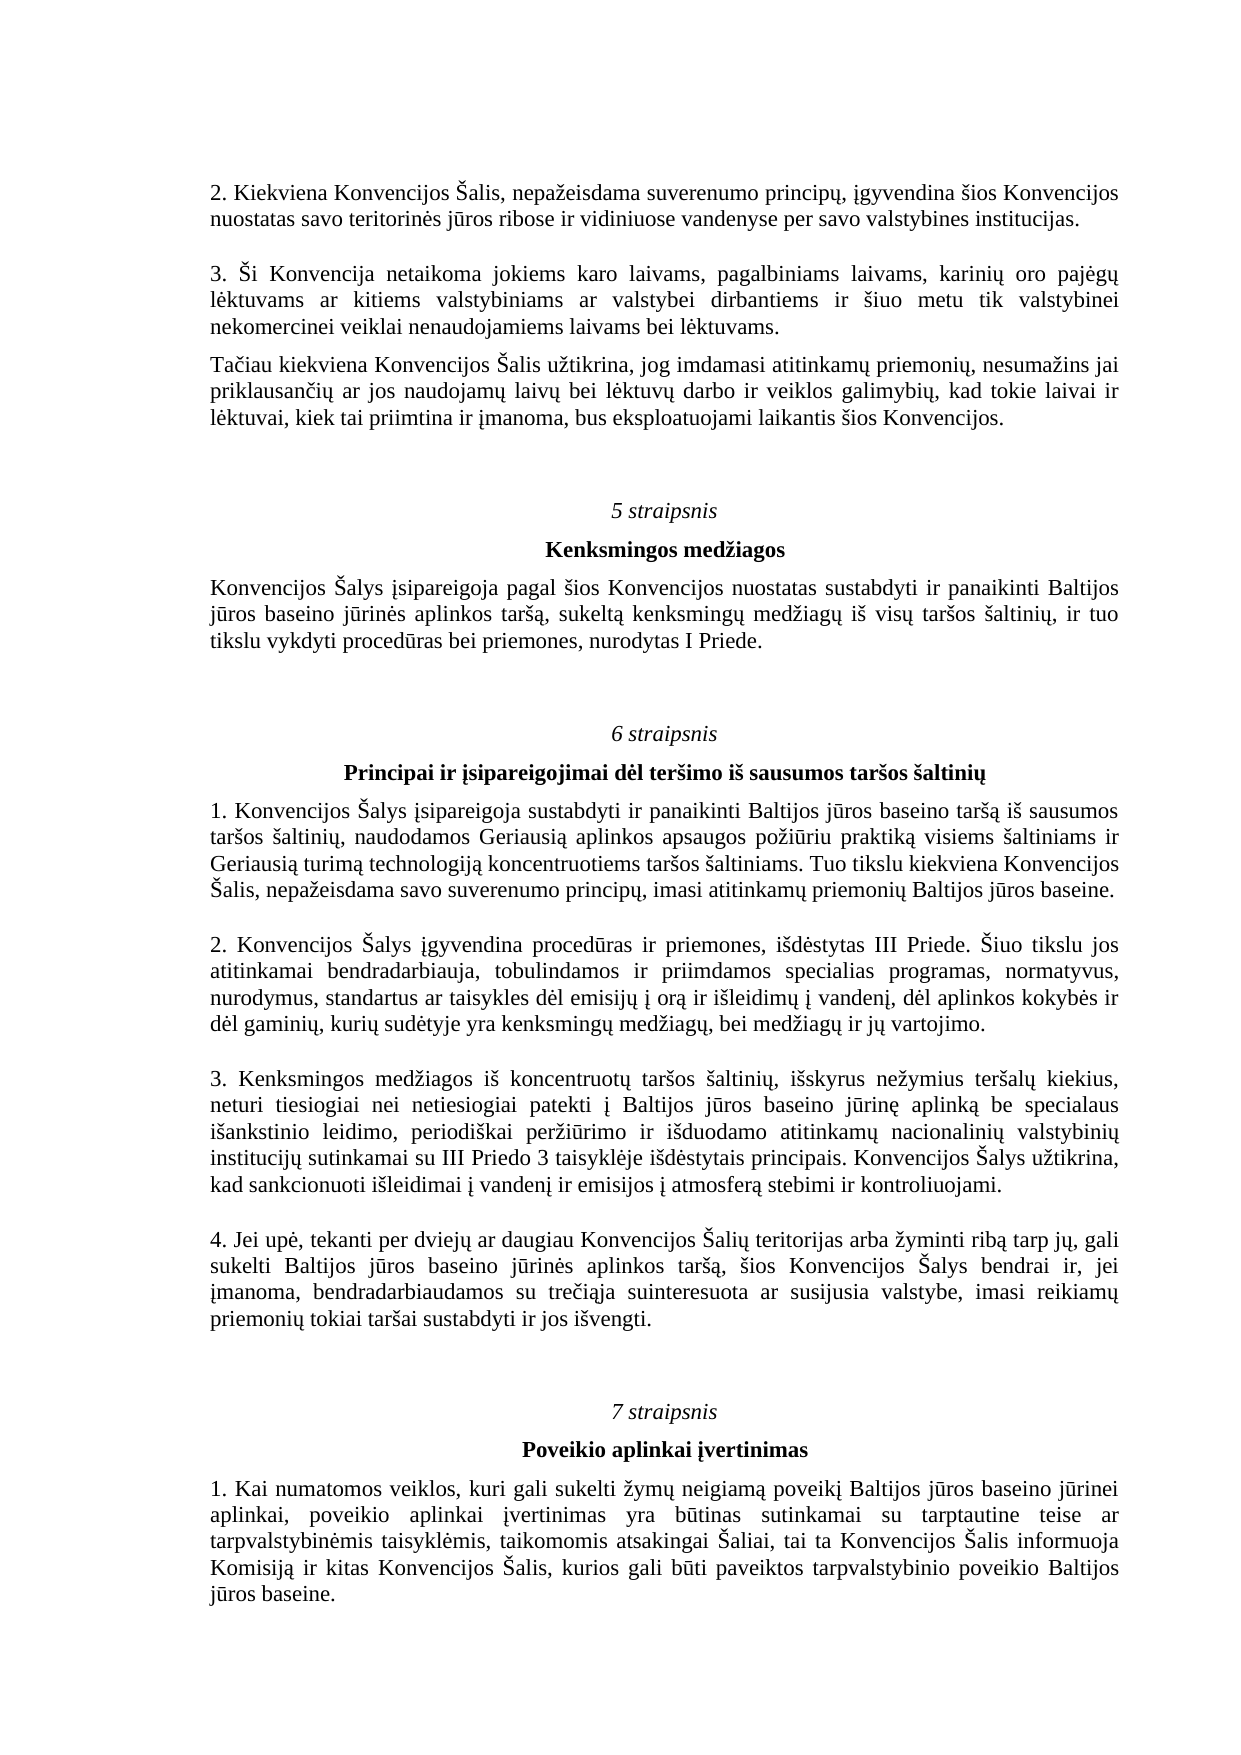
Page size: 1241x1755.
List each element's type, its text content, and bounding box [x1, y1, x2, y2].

text 4. Jei upė, tekanti per dviejų ar daugiau Konvencijos Šalių teritorijas arba žyminti ribą tarp jų, gali sukelti Baltijos jūros baseino jūrinės aplinkos taršą, šios Konvencijos Šalys bendrai ir, jei įmanoma, bendradarbiaudamos su trečiąja suinteresuota ar susijusia valstybe, imasi reikiamų priemonių tokiai taršai sustabdyti ir jos išvengti. [210, 1226, 1120, 1331]
text Konvencijos Šalys įsipareigoja pagal šios Konvencijos nuostatas sustabdyti ir panaikinti Baltijos jūros baseino jūrinės aplinkos taršą, sukeltą kenksmingų medžiagų iš visų taršos šaltinių, ir tuo tikslu vykdyti procedūras bei priemones, nurodytas I Priede. [210, 574, 1120, 653]
text Kenksmingos medžiagos [210, 536, 1120, 562]
text 2. Konvencijos Šalys įgyvendina procedūras ir priemones, išdėstytas III Priede. Šiuo tikslu jos atitinkamai bendradarbiauja, tobulindamos ir priimdamos specialias programas, normatyvus, nurodymus, standartus ar taisykles dėl emisijų į orą ir išleidimų į vandenį, dėl aplinkos kokybės ir dėl gaminių, kurių sudėtyje yra kenksmingų medžiagų, bei medžiagų ir jų vartojimo. [210, 931, 1120, 1036]
text 1. Konvencijos Šalys įsipareigoja sustabdyti ir panaikinti Baltijos jūros baseino taršą iš sausumos taršos šaltinių, naudodamos Geriausią aplinkos apsaugos požiūriu praktiką visiems šaltiniams ir Geriausią turimą technologiją koncentruotiems taršos šaltiniams. Tuo tikslu kiekviena Konvencijos Šalis, nepažeisdama savo suverenumo principų, imasi atitinkamų priemonių Baltijos jūros baseine. [210, 797, 1120, 902]
text Poveikio aplinkai įvertinimas [210, 1437, 1120, 1463]
text 6 straipsnis [210, 720, 1120, 747]
text Principai ir įsipareigojimai dėl teršimo iš sausumos taršos šaltinių [210, 758, 1120, 785]
text 3. Ši Konvencija netaikoma jokiems karo laivams, pagalbiniams laivams, karinių oro pajėgų lėktuvams ar kitiems valstybiniams ar valstybei dirbantiems ir šiuo metu tik valstybinei nekomercinei veiklai nenaudojamiems laivams bei lėktuvams. [210, 260, 1120, 339]
text Tačiau kiekviena Konvencijos Šalis užtikrina, jog imdamasi atitinkamų priemonių, nesumažins jai priklausančių ar jos naudojamų laivų bei lėktuvų darbo ir veiklos galimybių, kad tokie laivai ir lėktuvai, kiek tai priimtina ir įmanoma, bus eksploatuojami laikantis šios Konvencijos. [210, 351, 1120, 430]
text 7 straipsnis [210, 1398, 1120, 1424]
text 5 straipsnis [210, 497, 1120, 524]
text 2. Kiekviena Konvencijos Šalis, nepažeisdama suverenumo principų, įgyvendina šios Konvencijos nuostatas savo teritorinės jūros ribose ir vidiniuose vandenyse per savo valstybines institucijas. [210, 179, 1120, 231]
text 3. Kenksmingos medžiagos iš koncentruotų taršos šaltinių, išskyrus nežymius teršalų kiekius, neturi tiesiogiai nei netiesiogiai patekti į Baltijos jūros baseino jūrinę aplinką be specialaus išankstinio leidimo, periodiškai peržiūrimo ir išduodamo atitinkamų nacionalinių valstybinių institucijų sutinkamai su III Priedo 3 taisyklėje išdėstytais principais. Konvencijos Šalys užtikrina, kad sankcionuoti išleidimai į vandenį ir emisijos į atmosferą stebimi ir kontroliuojami. [210, 1065, 1120, 1197]
text 1. Kai numatomos veiklos, kuri gali sukelti žymų neigiamą poveikį Baltijos jūros baseino jūrinei aplinkai, poveikio aplinkai įvertinimas yra būtinas sutinkamai su tarptautine teise ar tarpvalstybinėmis taisyklėmis, taikomomis atsakingai Šaliai, tai ta Konvencijos Šalis informuoja Komisiją ir kitas Konvencijos Šalis, kurios gali būti paveiktos tarpvalstybinio poveikio Baltijos jūros baseine. [210, 1475, 1120, 1607]
